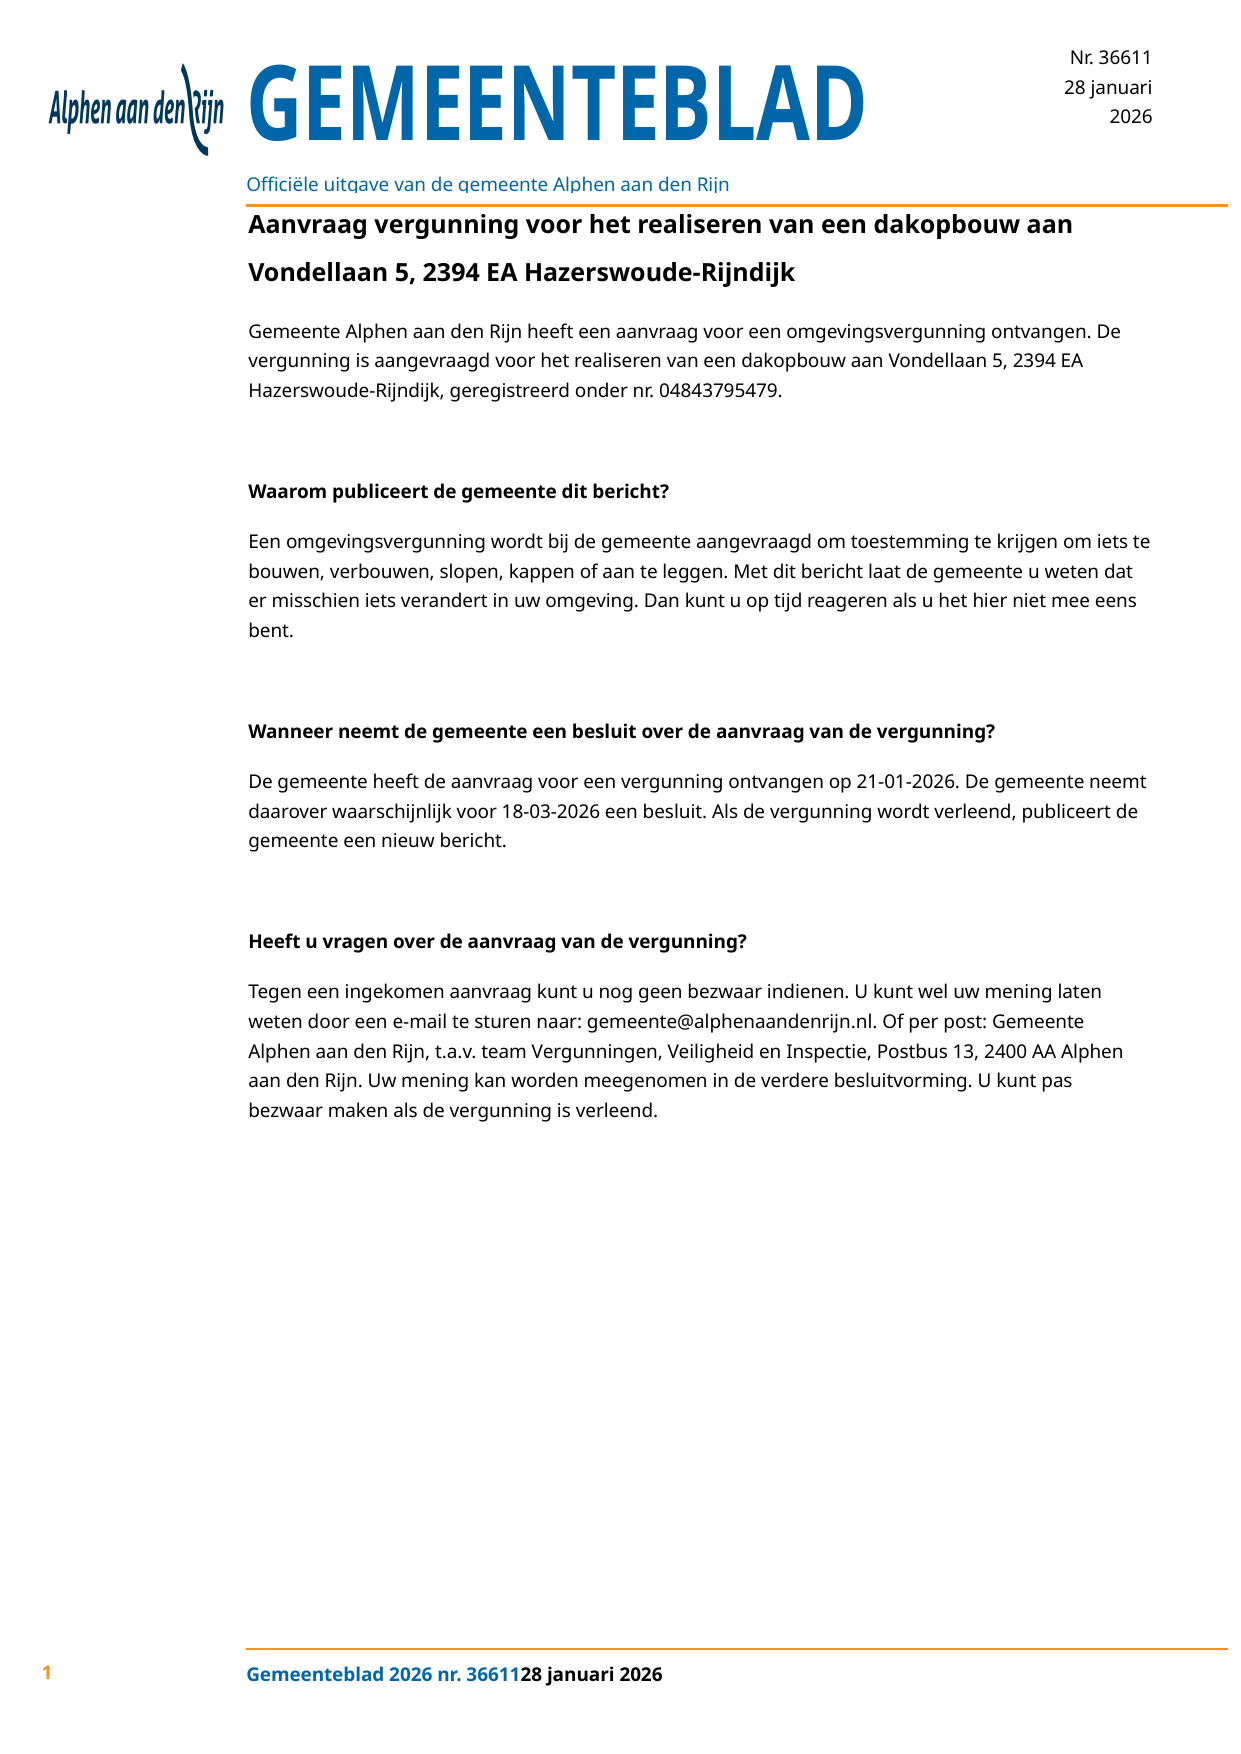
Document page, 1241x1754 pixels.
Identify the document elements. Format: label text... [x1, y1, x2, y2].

text Wanneer neemt de gemeente een besluit over de aanvraag van de vergunning? [248, 718, 1152, 744]
text Waarom publiceert de gemeente dit bericht? [248, 478, 1152, 504]
text Aanvraag vergunning voor het realiseren van een dakopbouw aan Vondellaan 5, 2394 EA Hazerswoude-Rijndijk [248, 207, 1152, 288]
text Een omgevingsvergunning wordt bij de gemeente aangevraagd om toestemming te krijgen om iets te bouwen, verbouwen, slopen, kappen of aan te leggen. Met dit bericht laat de gemeente u weten dat er misschien iets verandert in uw omgeving. Dan kunt u op tijd reageren als u het hier niet mee eens bent. [248, 528, 1152, 643]
text De gemeente heeft de aanvraag voor een vergunning ontvangen op 21-01-2026. De gemeente neemt daarover waarschijnlijk voor 18-03-2026 een besluit. Als de vergunning wordt verleend, publiceert de gemeente een nieuw bericht. [248, 768, 1152, 853]
text Heeft u vragen over de aanvraag van de vergunning? [248, 928, 1152, 954]
text Tegen een ingekomen aanvraag kunt u nog geen bezwaar indienen. U kunt wel uw mening laten weten door een e-mail te sturen naar: gemeente@alphenaandenrijn.nl. Of per post: Gemeente Alphen aan den Rijn, t.a.v. team Vergunningen, Veiligheid en Inspectie, Postbus 13, 2400 AA Alphen aan den Rijn. Uw mening kan worden meegenomen in de verdere besluitvorming. U kunt pas bezwaar maken als de vergunning is verleend. [248, 979, 1152, 1123]
text Gemeente Alphen aan den Rijn heeft een aanvraag voor een omgevingsvergunning ontvangen. De vergunning is aangevraagd voor het realiseren van een dakopbouw aan Vondellaan 5, 2394 EA Hazerswoude-Rijndijk, geregistreerd onder nr. 04843795479. [248, 318, 1152, 403]
picture [41, 47, 231, 172]
